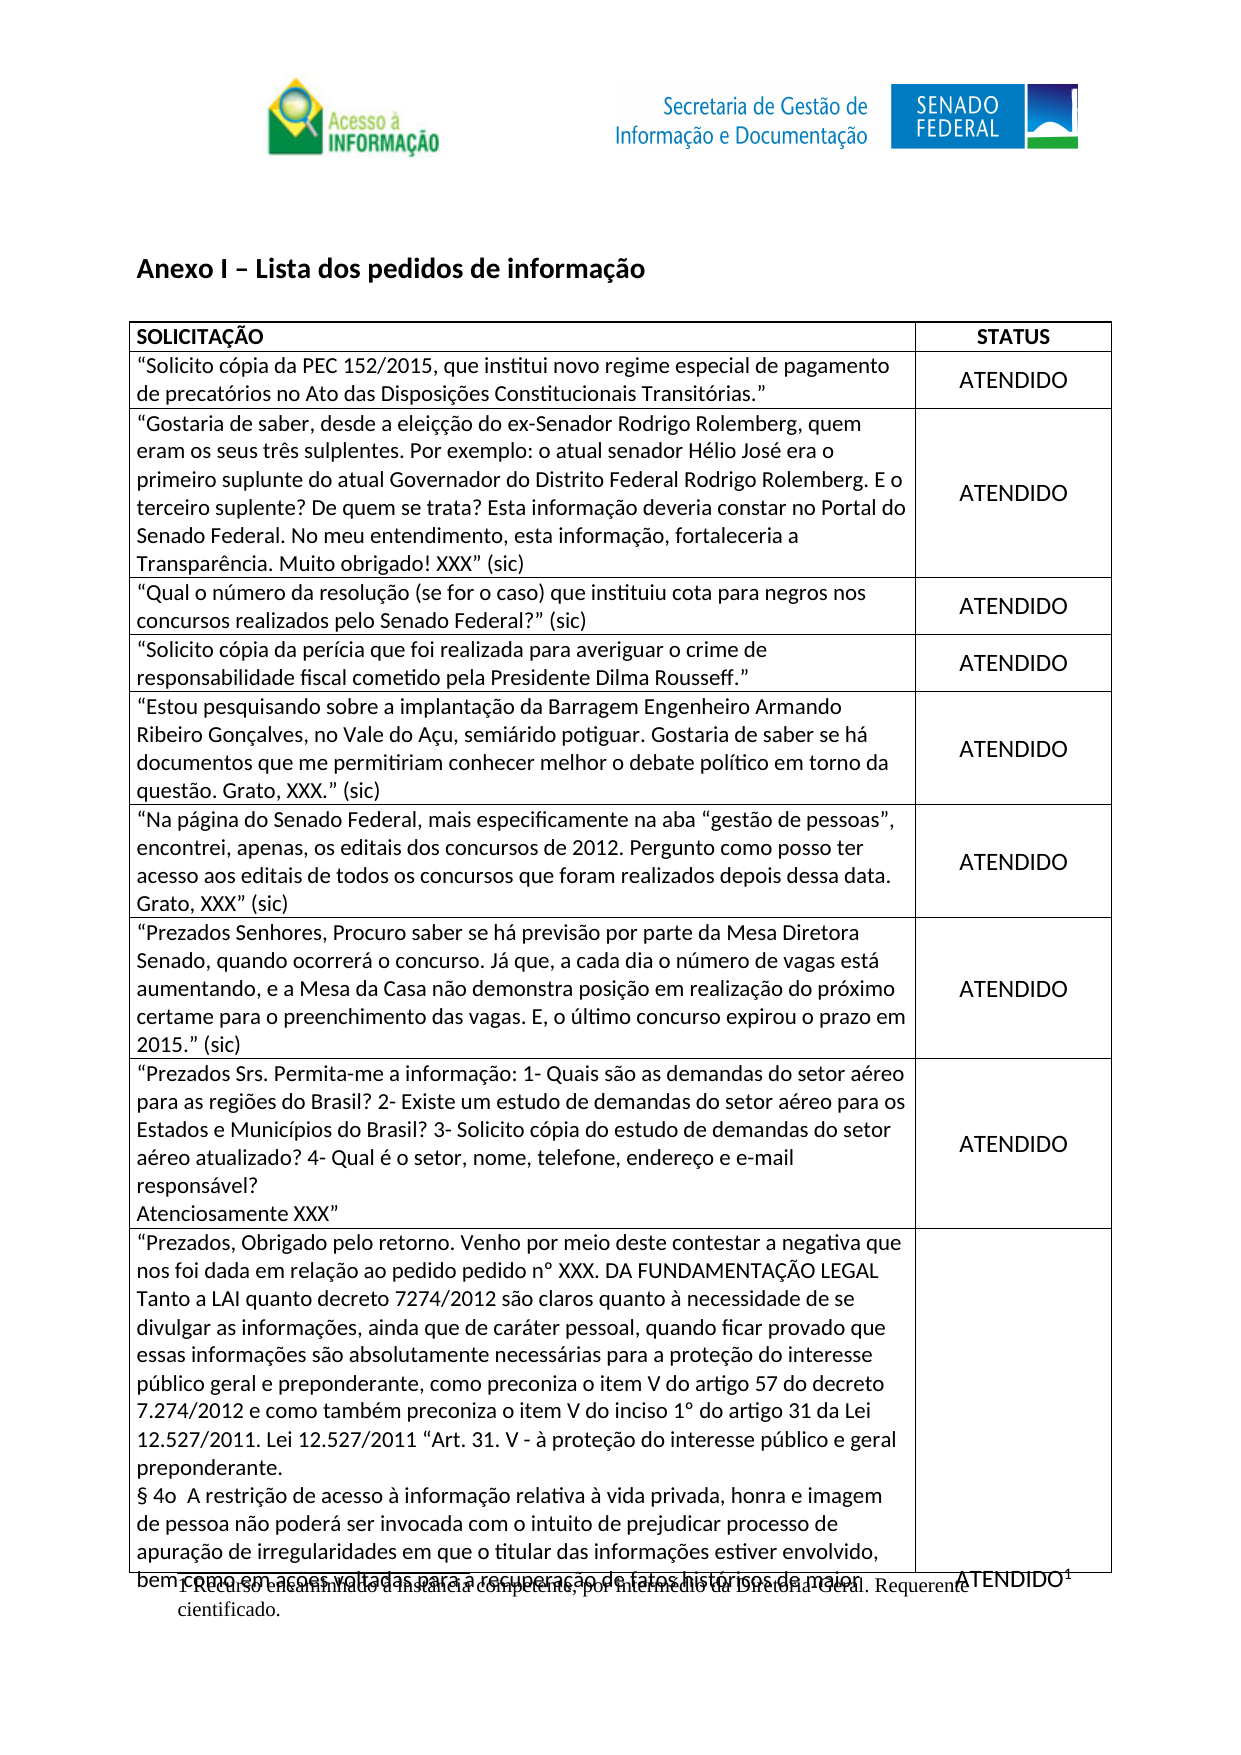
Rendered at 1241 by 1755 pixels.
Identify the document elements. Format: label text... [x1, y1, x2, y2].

table_header Anexo I – Lista dos pedidos de informação [129, 250, 916, 321]
table_cell SOLICITAÇÃO [130, 323, 915, 351]
table_cell ATENDIDO [916, 635, 1111, 691]
table_cell ATENDIDO [916, 1229, 1111, 1572]
table_cell ATENDIDO [916, 805, 1111, 917]
table_cell ATENDIDO [916, 578, 1111, 634]
table_cell ATENDIDO [916, 1059, 1111, 1227]
table_cell ATENDIDO [916, 352, 1111, 408]
table_cell STATUS [916, 323, 1111, 351]
table_cell ATENDIDO [916, 918, 1111, 1058]
table_cell “Na página do Senado Federal, mais especificamente na aba “gestão de pessoas”, encontrei, apenas, os editais dos concursos de 2012. Pergunto como posso ter acesso aos editais de todos os concursos que foram realizados depois dessa data. Grato, XXX” (sic) [130, 805, 915, 917]
table_cell “Prezados Srs. Permita-me a informação: 1- Quais são as demandas do setor aéreo para as regiões do Brasil? 2- Existe um estudo de demandas do setor aéreo para os Estados e Municípios do Brasil? 3- Solicito cópia do estudo de demandas do setor aéreo atualizado? 4- Qual é o setor, nome, telefone, endereço e e-mail responsável? Atenciosamente XXX” [130, 1059, 915, 1227]
table_cell “Solicito cópia da PEC 152/2015, que institui novo regime especial de pagamento de precatórios no Ato das Disposições Constitucionais Transitórias.” [130, 352, 915, 408]
table_cell “Prezados Senhores, Procuro saber se há previsão por parte da Mesa Diretora Senado, quando ocorrerá o concurso. Já que, a cada dia o número de vagas está aumentando, e a Mesa da Casa não demonstra posição em realização do próximo certame para o preenchimento das vagas. E, o último concurso expirou o prazo em 2015.” (sic) [130, 918, 915, 1058]
table_cell ATENDIDO [916, 409, 1111, 577]
table_cell “Gostaria de saber, desde a eleiçção do ex-Senador Rodrigo Rolemberg, quem eram os seus três sulplentes. Por exemplo: o atual senador Hélio José era o primeiro suplunte do atual Governador do Distrito Federal Rodrigo Rolemberg. E o terceiro suplente? De quem se trata? Esta informação deveria constar no Portal do Senado Federal. No meu entendimento, esta informação, fortaleceria a Transparência. Muito obrigado! XXX” (sic) [130, 409, 915, 577]
table_cell “Prezados, Obrigado pelo retorno. Venho por meio deste contestar a negativa que nos foi dada em relação ao pedido pedido nº XXX. DA FUNDAMENTAÇÃO LEGAL Tanto a LAI quanto decreto 7274/2012 são claros quanto à necessidade de se divulgar as informações, ainda que de caráter pessoal, quando ficar provado que essas informações são absolutamente necessárias para a proteção do interesse público geral e preponderante, como preconiza o item V do artigo 57 do decreto 7.274/2012 e como também preconiza o item V do inciso 1º do artigo 31 da Lei 12.527/2011. Lei 12.527/2011 “Art. 31. V - à proteção do interesse público e geral preponderante. § 4o A restrição de acesso à informação relativa à vida privada, honra e imagem de pessoa não poderá ser invocada com o intuito de prejudicar processo de apuração de irregularidades em que o titular das informações estiver envolvido, bem como em ações voltadas para a recuperação de fatos históricos de maior relevância. O decreto 7.274/2012, por sua vez, é claro sobre a necessidade de se disponibilizar informações pessoais ainda que sem a autorização do citado quando essa disponibilização configurar a proteção ao “interesse público geral e preponderante”. “Art. 57. O consentimento referido no inciso II do caput do art. 55 não será exigido quando o acesso à informação pessoal for necessário: V - à proteção do interesse público geral e preponderante. Ao contrário do que foi informado na última resposta que recebi sobre minha solicitação, não há obrigatoriedade expressa para que o solicitante de informação via LAI apresente uma autorização expressa do objeto das informações solicitadas quando o pedido se tratar de “proteção do interesse público geral e preponderante. Desta forma, solicito reconsideração de minha solicitação à luz do que preconiza a LAI e seu decreto regulamentador.” [130, 1229, 915, 1572]
table_cell ATENDIDO [916, 692, 1111, 804]
table_cell “Estou pesquisando sobre a implantação da Barragem Engenheiro Armando Ribeiro Gonçalves, no Vale do Açu, semiárido potiguar. Gostaria de saber se há documentos que me permitiriam conhecer melhor o debate político em torno da questão. Grato, XXX.” (sic) [130, 692, 915, 804]
table_cell “Qual o número da resolução (se for o caso) que instituiu cota para negros nos concursos realizados pelo Senado Federal?” (sic) [130, 578, 915, 634]
table_cell “Solicito cópia da perícia que foi realizada para averiguar o crime de responsabilidade fiscal cometido pela Presidente Dilma Rousseff.” [130, 635, 915, 691]
table_header [916, 250, 1111, 321]
